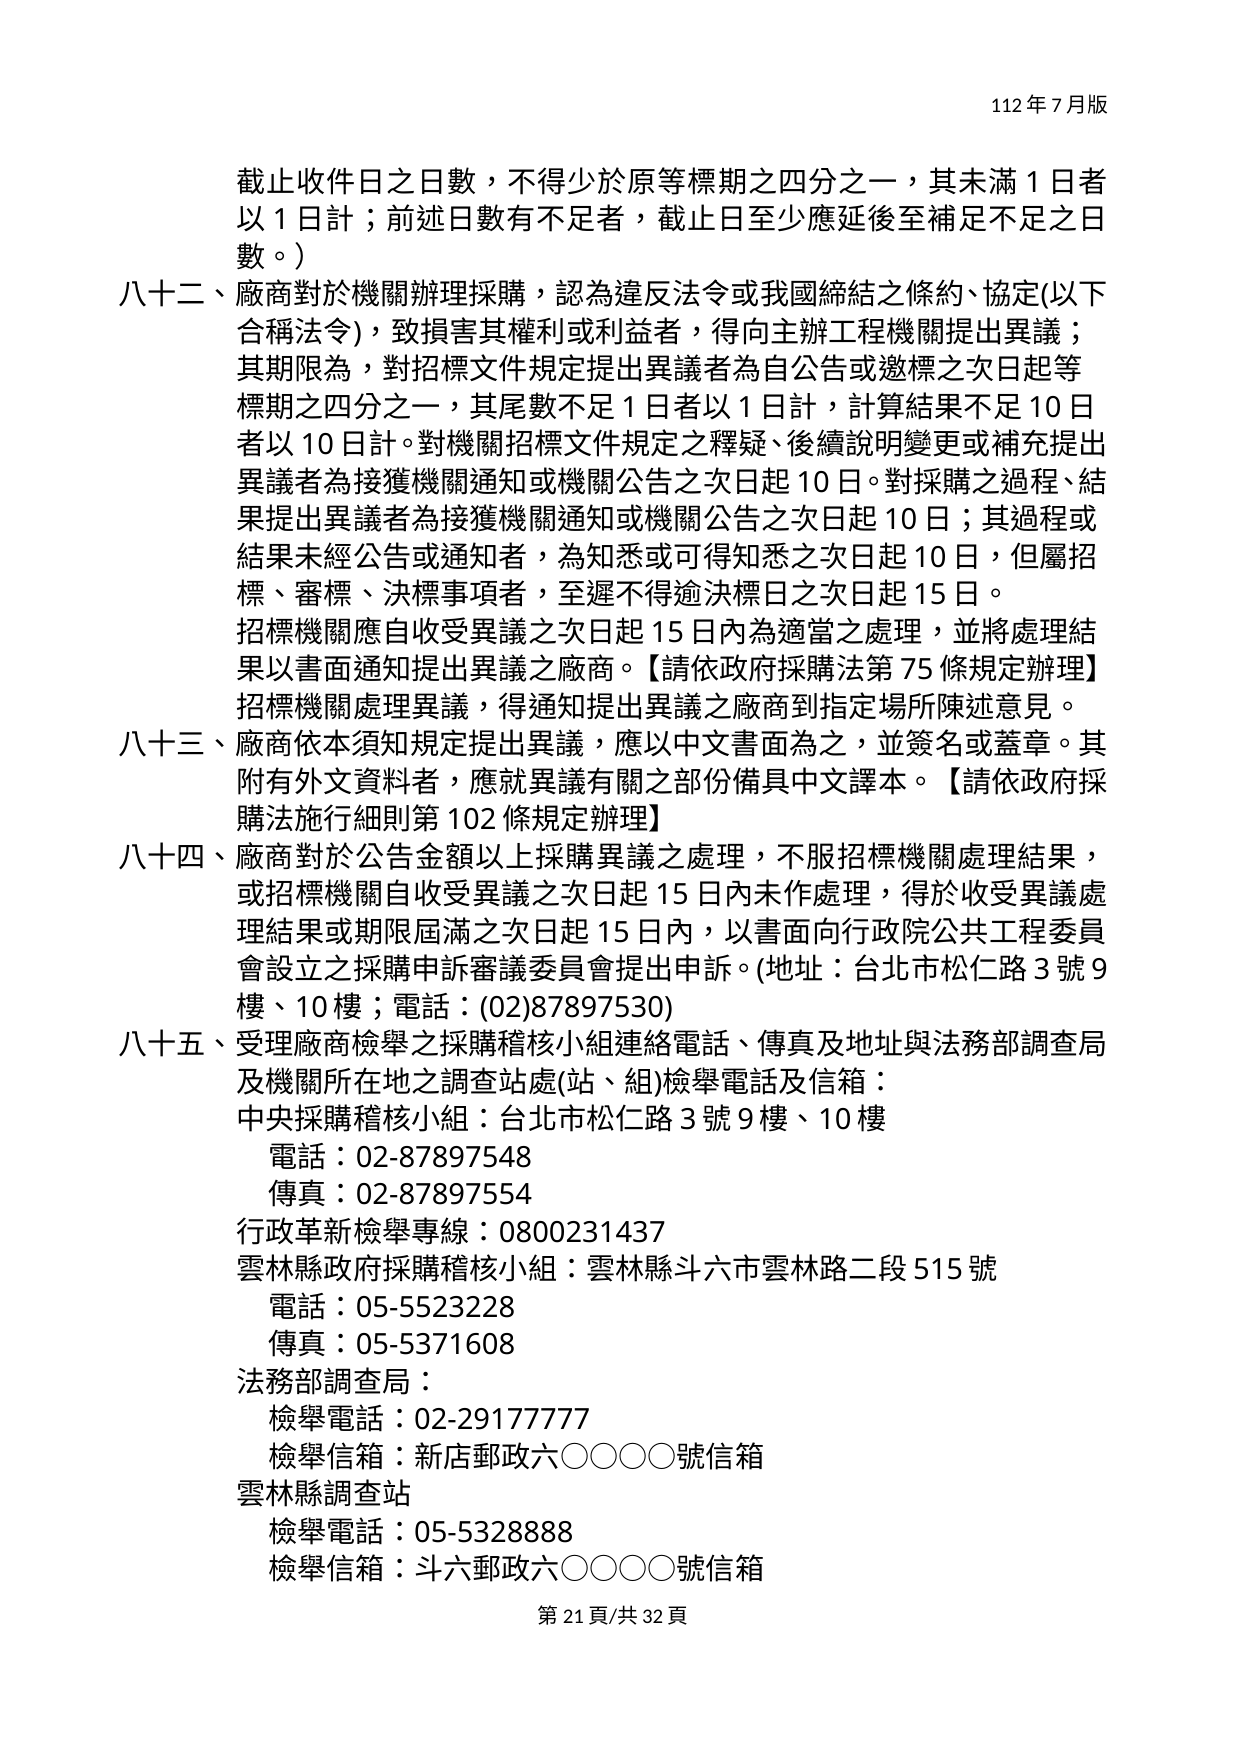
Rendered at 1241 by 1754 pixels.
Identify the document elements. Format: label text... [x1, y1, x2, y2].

text 雲林縣調查站 [236, 1475, 1107, 1512]
list 廠商對於機關辦理採購，認為違反法令或我國締結之條約、協定(以下合稱法令)，致損害其權利或利益者，得向主辦工程機關提出異議；其期限為，對招標文件規定提出異議者為自公告或邀標之次日起等標期之四分之一，其尾數不足1日者以1日計，計算結果不足10日者以10日計。對機關招標文件規定之釋疑、後續說明變更或補充提出異議者為接獲機關通知或機關公告之次日起10日。對採購之過程、結果提出異議者為接獲機關通知或機關公告之次日起10日；其過程或結果未經公告或通知者，為知悉或可得知悉之次日起10日，但屬招標、審標、決標事項者，至遲不得逾決標日之次日起15日。 [118, 275, 1107, 612]
text 傳真：02-87897554 [236, 1175, 1107, 1212]
text 電話：02-87897548 [236, 1137, 1107, 1175]
text 招標機關應自收受異議之次日起15日內為適當之處理，並將處理結果以書面通知提出異議之廠商。【請依政府採購法第75條規定辦理】招標機關處理異議，得通知提出異議之廠商到指定場所陳述意見。 [236, 612, 1107, 725]
list 截止收件日之日數，不得少於原等標期之四分之一，其未滿1日者以1日計；前述日數有不足者，截止日至少應延後至補足不足之日數。） [118, 162, 1107, 275]
text 檢舉電話：05-5328888 [236, 1512, 1107, 1550]
list 廠商對於公告金額以上採購異議之處理，不服招標機關處理結果，或招標機關自收受異議之次日起15日內未作處理，得於收受異議處理結果或期限屆滿之次日起15日內，以書面向行政院公共工程委員會設立之採購申訴審議委員會提出申訴。(地址：台北市松仁路3號9樓、10樓；電話：(02)87897530) [118, 837, 1107, 1025]
text 傳真：05-5371608 [236, 1325, 1107, 1362]
text 雲林縣政府採購稽核小組：雲林縣斗六市雲林路二段515號 [236, 1250, 1107, 1287]
text 檢舉信箱：斗六郵政六○○○○號信箱 [236, 1550, 1107, 1587]
list 廠商依本須知規定提出異議，應以中文書面為之，並簽名或蓋章。其附有外文資料者，應就異議有關之部份備具中文譯本。【請依政府採購法施行細則第102條規定辦理】 [118, 725, 1107, 837]
text 中央採購稽核小組：台北市松仁路3號9樓、10樓 [236, 1100, 1107, 1137]
list 受理廠商檢舉之採購稽核小組連絡電話、傳真及地址與法務部調查局及機關所在地之調查站處(站、組)檢舉電話及信箱： [118, 1025, 1107, 1100]
text 法務部調查局： [236, 1362, 1107, 1400]
text 行政革新檢舉專線：0800231437 [236, 1212, 1107, 1250]
text 檢舉信箱：新店郵政六○○○○號信箱 [236, 1437, 1107, 1475]
text 電話：05-5523228 [236, 1287, 1107, 1325]
text 檢舉電話：02-29177777 [236, 1400, 1107, 1437]
